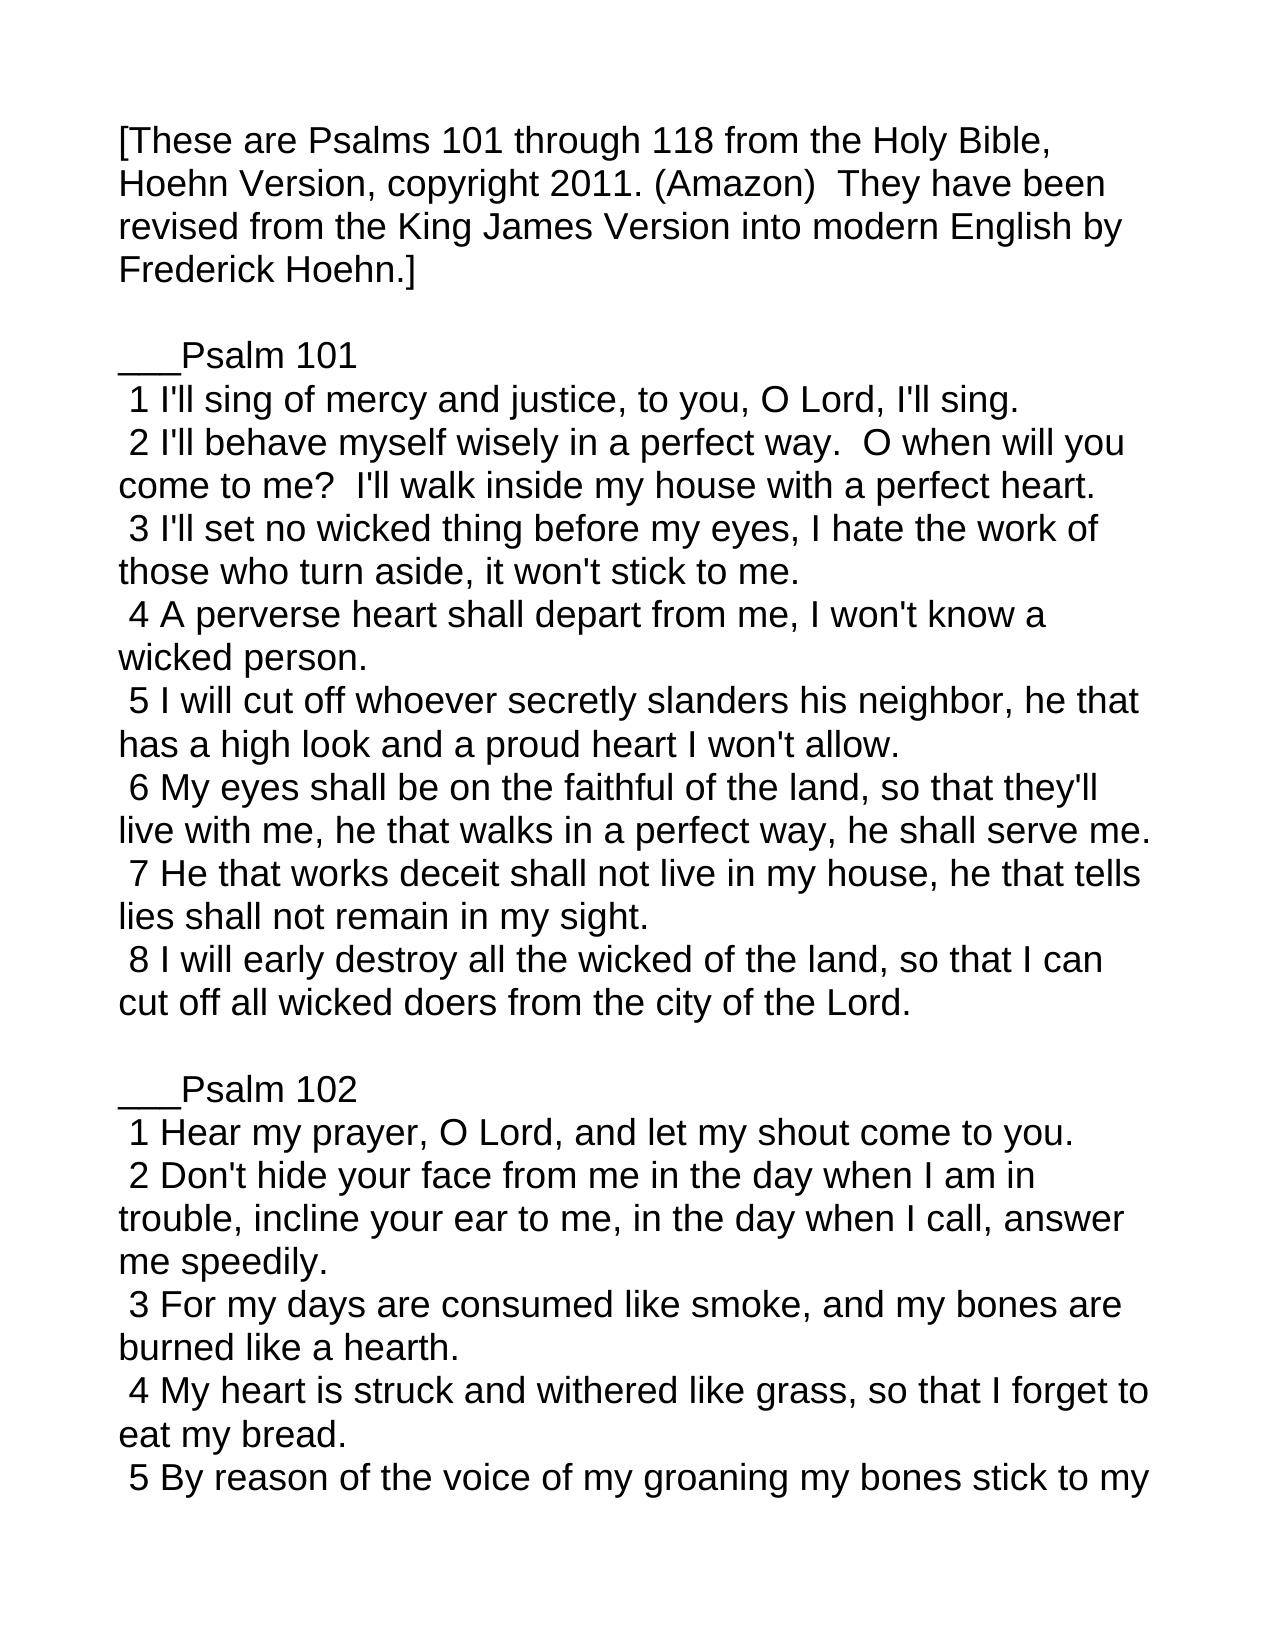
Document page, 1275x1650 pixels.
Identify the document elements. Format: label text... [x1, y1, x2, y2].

text ___Psalm 102 [118, 1067, 1157, 1110]
text 3 For my days are consumed like smoke, and my bones are burned like a hearth. [118, 1282, 1157, 1369]
text 1 I'll sing of mercy and justice, to you, O Lord, I'll sing. [118, 377, 1157, 420]
text 5 I will cut off whoever secretly slanders his neighbor, he that has a high look and a proud heart I won't allow. [118, 679, 1157, 765]
text 1 Hear my prayer, O Lord, and let my shout come to you. [118, 1110, 1157, 1153]
text 5 By reason of the voice of my groaning my bones stick to my [118, 1455, 1157, 1498]
text 2 Don't hide your face from me in the day when I am in trouble, incline your ear to me, in the day when I call, answer me speedily. [118, 1153, 1157, 1282]
text 6 My eyes shall be on the faithful of the land, so that they'll live with me, he that walks in a perfect way, he shall serve me. [118, 765, 1157, 851]
text [These are Psalms 101 through 118 from the Holy Bible, Hoehn Version, copyright 2011. (Amazon) They have been revised from the King James Version into modern English by Frederick Hoehn.] [118, 118, 1157, 291]
text 4 My heart is struck and withered like grass, so that I forget to eat my bread. [118, 1369, 1157, 1455]
text ___Psalm 101 [118, 334, 1157, 377]
text 7 He that works deceit shall not live in my house, he that tells lies shall not remain in my sight. [118, 851, 1157, 937]
text 2 I'll behave myself wisely in a perfect way. O when will you come to me? I'll walk inside my house with a perfect heart. [118, 420, 1157, 506]
text 4 A perverse heart shall depart from me, I won't know a wicked person. [118, 592, 1157, 679]
text 8 I will early destroy all the wicked of the land, so that I can cut off all wicked doers from the city of the Lord. [118, 937, 1157, 1024]
text 3 I'll set no wicked thing before my eyes, I hate the work of those who turn aside, it won't stick to me. [118, 506, 1157, 592]
